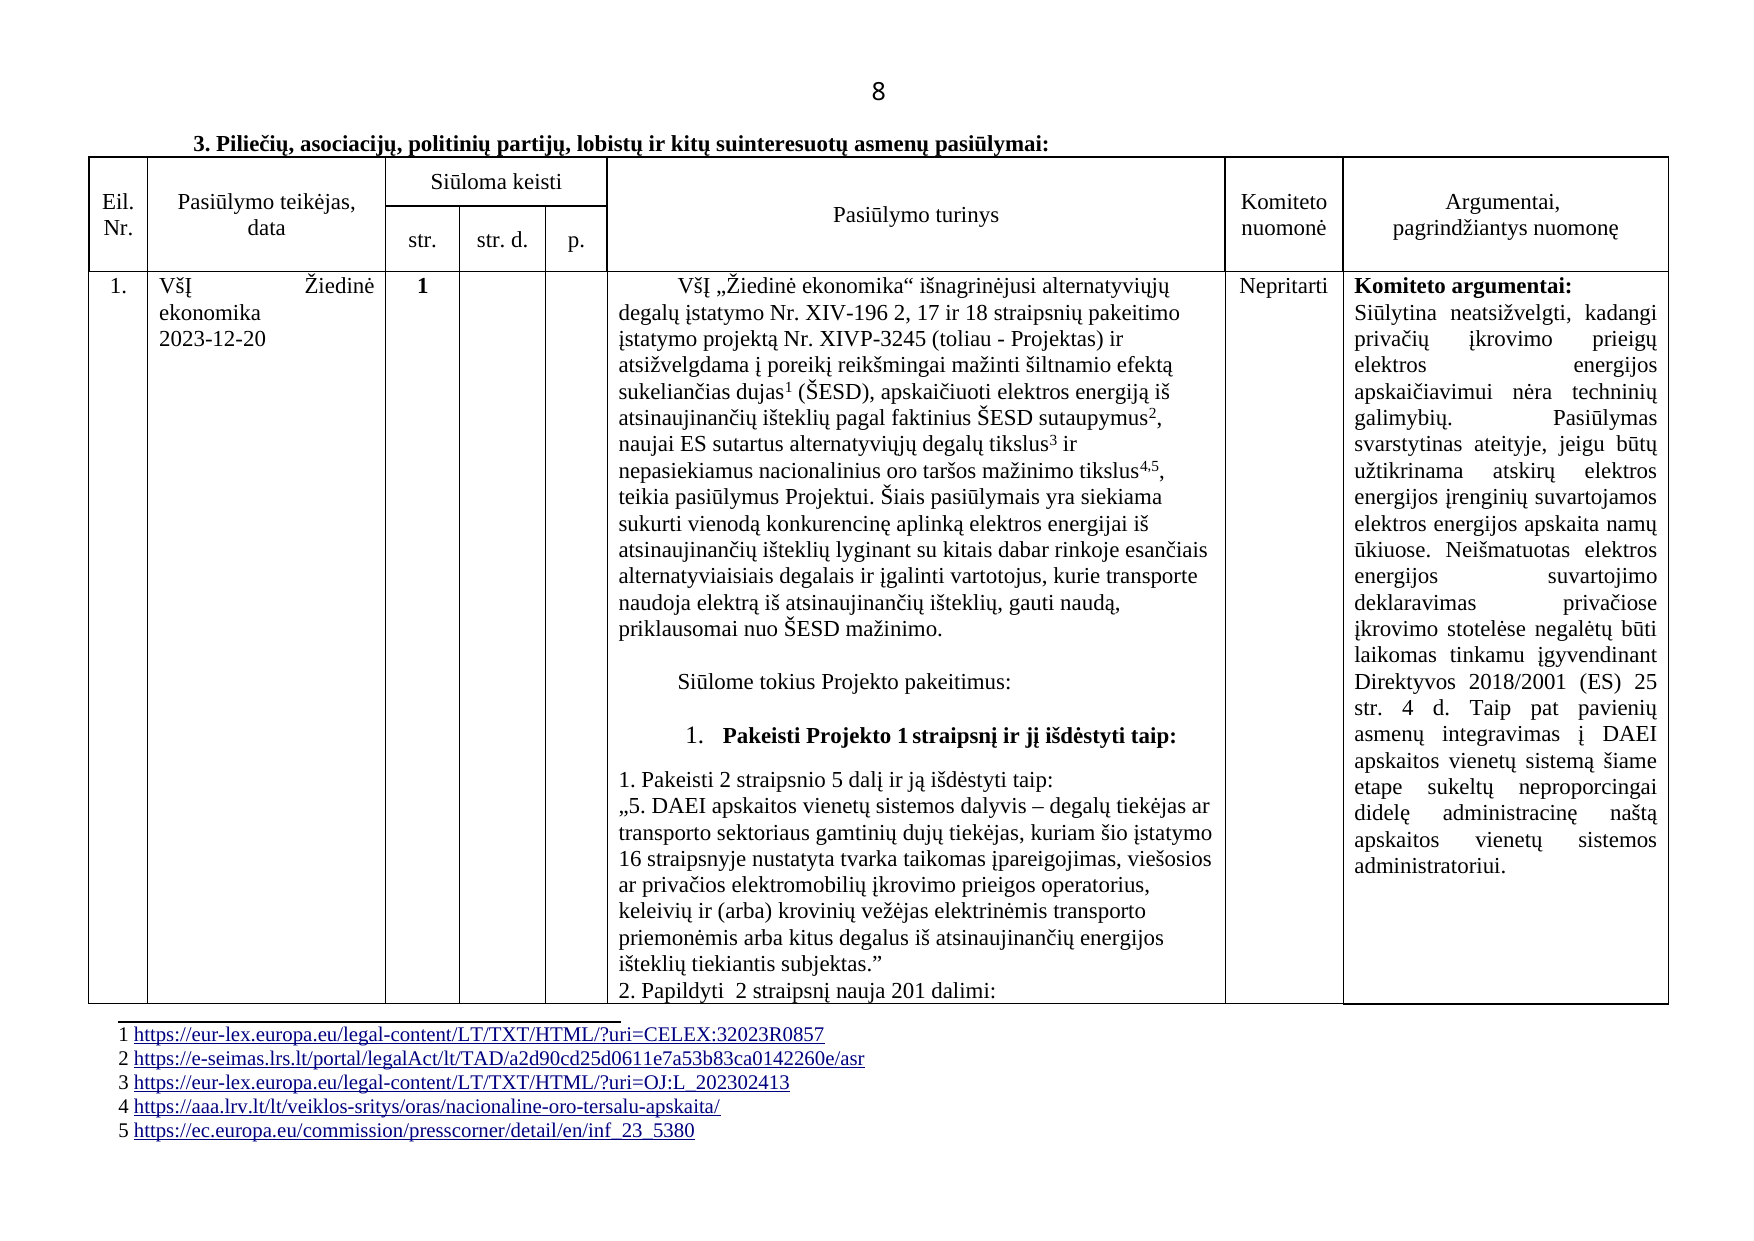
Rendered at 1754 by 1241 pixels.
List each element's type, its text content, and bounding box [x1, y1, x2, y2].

subtitle 3. Piliečių, asociacijų, politinių partijų, lobistų ir kitų suinteresuotų asmenų pasiūlymai: [118, 130, 1639, 156]
table_cell [546, 272, 607, 1003]
table_cell VšĮ Žiedinė ekonomika 2023-12-20 [148, 272, 385, 1003]
table_header Pasiūlymo teikėjas, data [148, 158, 385, 271]
table_cell 1 [386, 272, 459, 1003]
table_header Eil. Nr. [90, 158, 147, 271]
table_cell Komiteto argumentai: Siūlytina neatsižvelgti, kadangi privačių įkrovimo prieigų elektros energijos apskaičiavimui nėra techninių galimybių. Pasiūlymas svarstytinas ateityje, jeigu būtų užtikrinama atskirų elektros energijos įrenginių suvartojamos elektros energijos apskaita namų ūkiuose. Neišmatuotas elektros energijos suvartojimo deklaravimas privačiose įkrovimo stotelėse negalėtų būti laikomas tinkamu įgyvendinant Direktyvos 2018/2001 (ES) 25 str. 4 d. Taip pat pavienių asmenų integravimas į DAEI apskaitos vienetų sistemą šiame etape sukeltų neproporcingai didelę administracinę naštą apskaitos vienetų sistemos administratoriui. [1344, 272, 1668, 1003]
table_header Argumentai, pagrindžiantys nuomonę [1344, 158, 1668, 271]
table_cell str. [386, 207, 459, 271]
table_cell [460, 272, 545, 1003]
table_cell 1. [89, 272, 147, 1003]
table_cell VšĮ „Žiedinė ekonomika“ išnagrinėjusi alternatyviųjų degalų įstatymo Nr. XIV-196 2, 17 ir 18 straipsnių pakeitimo įstatymo projektą Nr. XIVP-3245 (toliau - Projektas) ir atsižvelgdama į poreikį reikšmingai mažinti šiltnamio efektą sukeliančias dujas (ŠESD), apskaičiuoti elektros energiją iš atsinaujinančių išteklių pagal faktinius ŠESD sutaupymus, naujai ES sutartus alternatyviųjų degalų tikslus ir nepasiekiamus nacionalinius oro taršos mažinimo tikslus,, teikia pasiūlymus Projektui. Šiais pasiūlymais yra siekiama sukurti vienodą konkurencinę aplinką elektros energijai iš atsinaujinančių išteklių lyginant su kitais dabar rinkoje esančiais alternatyviaisiais degalais ir įgalinti vartotojus, kurie transporte naudoja elektrą iš atsinaujinančių išteklių, gauti naudą, priklausomai nuo ŠESD mažinimo. Siūlome tokius Projekto pakeitimus: Pakeisti Projekto 1 straipsnį ir jį išdėstyti taip: 1. Pakeisti 2 straipsnio 5 dalį ir ją išdėstyti taip: „5. DAEI apskaitos vienetų sistemos dalyvis – degalų tiekėjas ar transporto sektoriaus gamtinių dujų tiekėjas, kuriam šio įstatymo 16 straipsnyje nustatyta tvarka taikomas įpareigojimas, viešosios ar privačios elektromobilių įkrovimo prieigos operatorius, keleivių ir (arba) krovinių vežėjas elektrinėmis transporto priemonėmis arba kitus degalus iš atsinaujinančių energijos išteklių tiekiantis subjektas.” 2. Papildyti 2 straipsnį nauja 201 dalimi: [608, 272, 1225, 1003]
table_header Pasiūlymo turinys [608, 158, 1224, 271]
table_header Komiteto nuomonė [1226, 158, 1342, 271]
table_cell Nepritarti [1226, 272, 1343, 1003]
table_cell p. [546, 207, 606, 271]
table_cell str. d. [460, 207, 545, 271]
table_header Siūloma keisti [386, 158, 606, 205]
